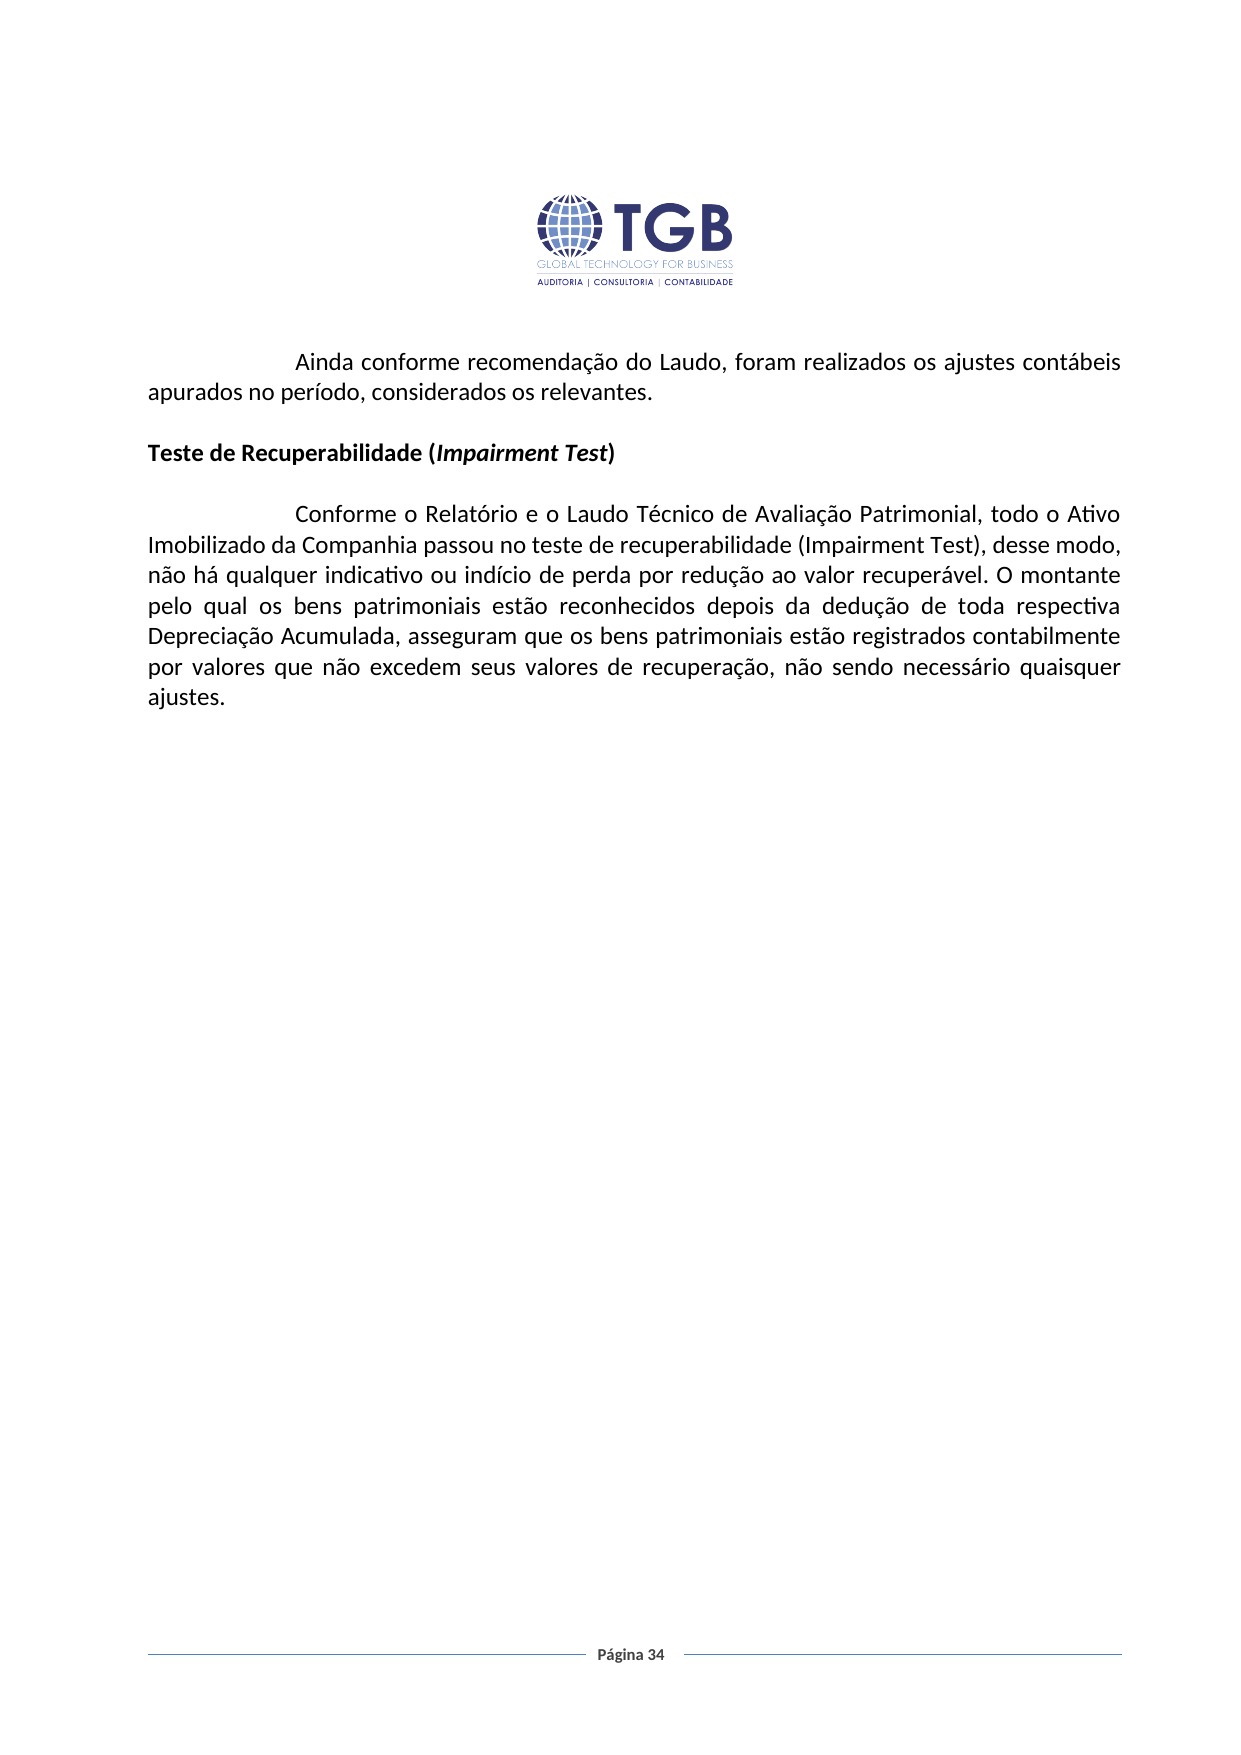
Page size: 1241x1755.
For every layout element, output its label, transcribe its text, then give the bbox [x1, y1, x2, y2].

text Conforme o Relatório e o Laudo Técnico de Avaliação Patrimonial, todo o Ativo Imobilizado da Companhia passou no teste de recuperabilidade (Impairment Test), desse modo, não há qualquer indicativo ou indício de perda por redução ao valor recuperável. O montante pelo qual os bens patrimoniais estão reconhecidos depois da dedução de toda respectiva Depreciação Acumulada, asseguram que os bens patrimoniais estão registrados contabilmente por valores que não excedem seus valores de recuperação, não sendo necessário quaisquer ajustes. [148, 498, 1122, 712]
text Ainda conforme recomendação do Laudo, foram realizados os ajustes contábeis apurados no período, considerados os relevantes. [148, 346, 1122, 407]
text Teste de Recuperabilidade (Impairment Test) [148, 437, 1122, 468]
